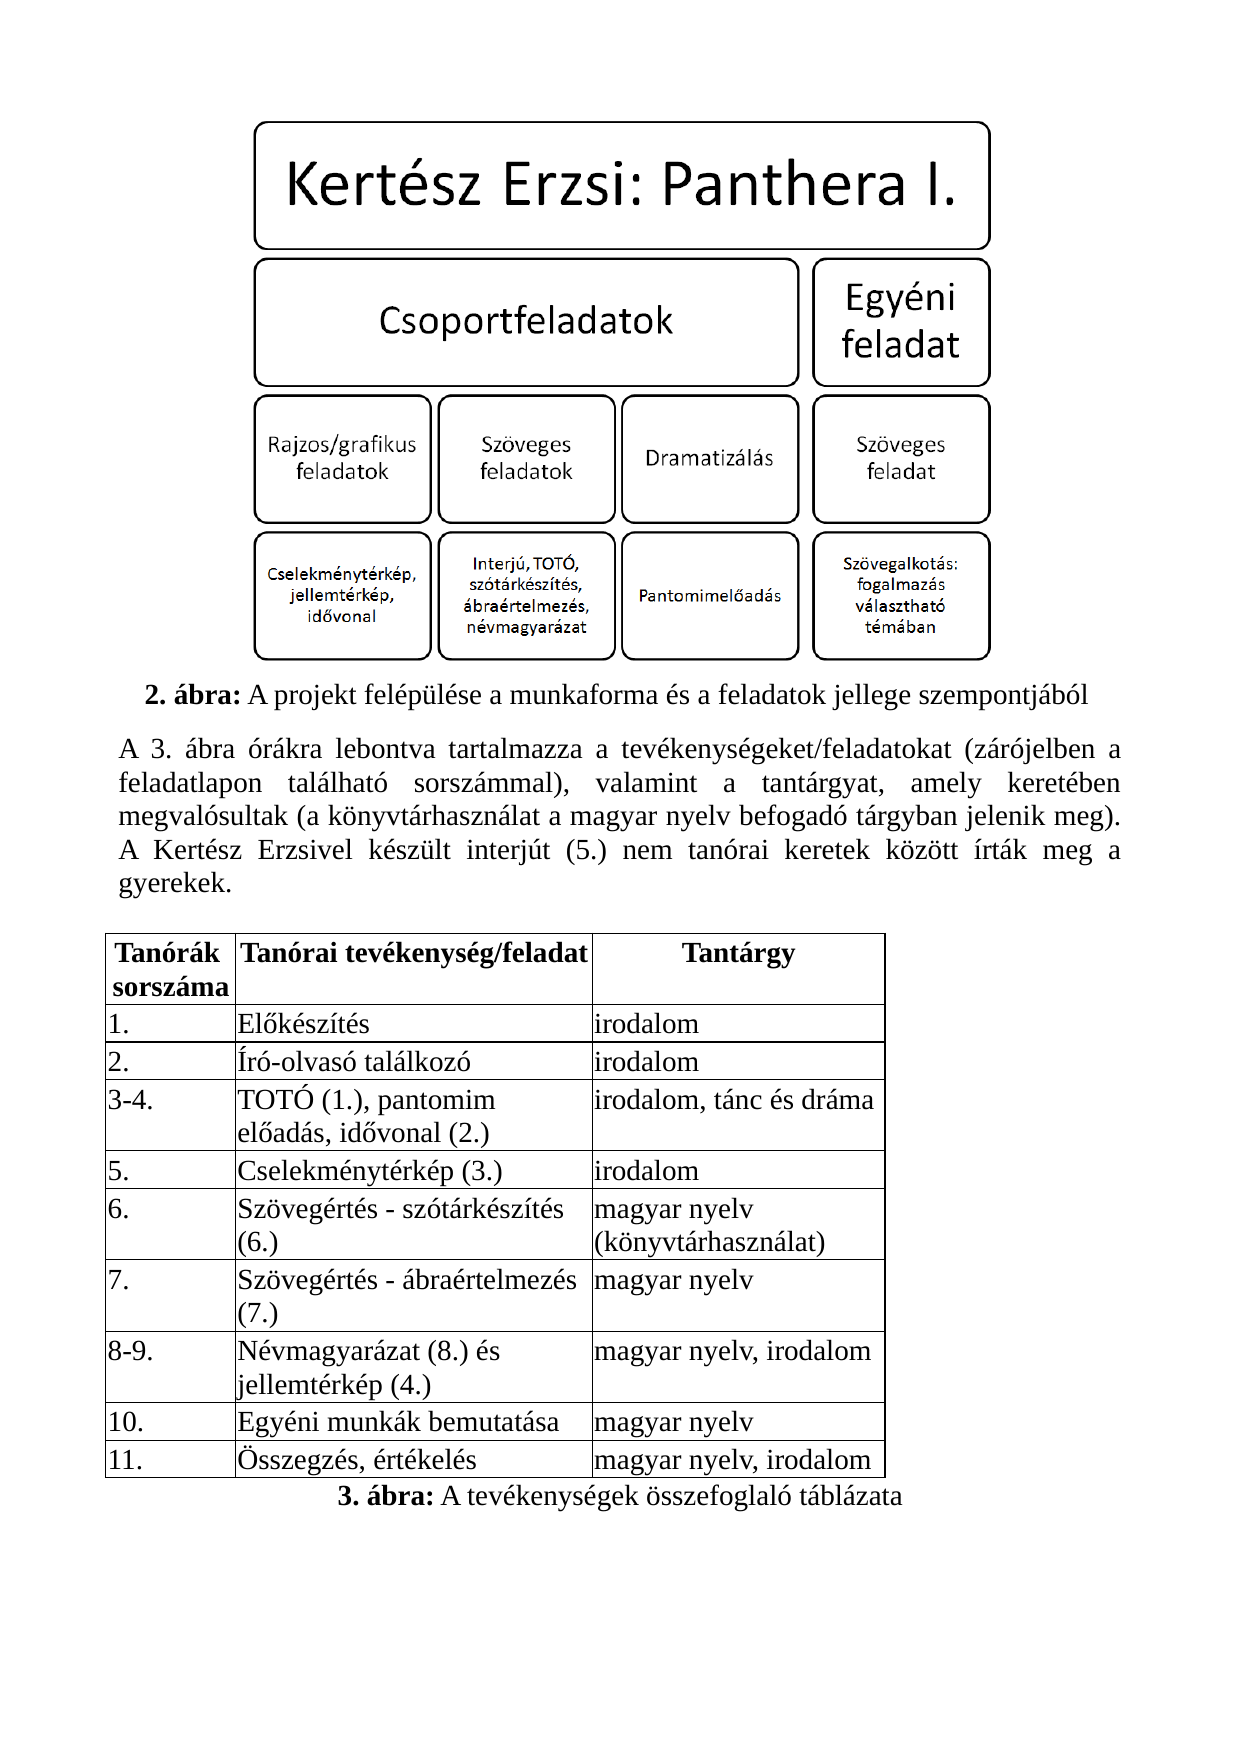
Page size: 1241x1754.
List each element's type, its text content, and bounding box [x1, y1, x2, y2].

table_cell 11. [106, 1441, 235, 1477]
table_cell magyar nyelv, irodalom [593, 1441, 884, 1477]
table_cell Szövegértés - szótárkészítés (6.) [236, 1189, 592, 1259]
table_cell 10. [106, 1403, 235, 1439]
table_cell magyar nyelv (könyvtárhasználat) [593, 1189, 884, 1259]
table_cell irodalom [593, 1043, 884, 1079]
table_cell irodalom [593, 1151, 884, 1188]
table_cell TOTÓ (1.), pantomim előadás, idővonal (2.) [236, 1080, 592, 1150]
table_cell 6. [106, 1189, 235, 1259]
text A 3. ábra órákra lebontva tartalmazza a tevékenységeket/feladatokat (zárójelben a feladatlapon található sorszámmal), valamint a tantárgyat, amely keretében megvalósultak (a könyvtárhasználat a magyar nyelv befogadó tárgyban jelenik meg). A Kertész Erzsivel készült interjút (5.) nem tanórai keretek között írták meg a gyerekek. [118, 731, 1122, 899]
table_header Tanórai tevékenység/feladat [236, 934, 592, 1004]
table_cell Cselekménytérkép (3.) [236, 1151, 592, 1188]
text 3. ábra: A tevékenységek összefoglaló táblázata [118, 1478, 1122, 1512]
table_header Tanórák sorszáma [106, 934, 235, 1004]
table_cell Egyéni munkák bemutatása [236, 1403, 592, 1439]
table_cell Előkészítés [236, 1005, 592, 1041]
table_cell irodalom, tánc és dráma [593, 1080, 884, 1150]
picture [241, 118, 1000, 661]
table_cell 5. [106, 1151, 235, 1188]
table_cell Író-olvasó találkozó [236, 1043, 592, 1079]
table_cell magyar nyelv [593, 1260, 884, 1331]
text 2. ábra: A projekt felépülése a munkaforma és a feladatok jellege szempontjából [118, 677, 1122, 710]
table_cell 7. [106, 1260, 235, 1331]
table_cell irodalom [593, 1005, 884, 1041]
table_cell magyar nyelv, irodalom [593, 1332, 884, 1402]
table_cell Névmagyarázat (8.) és jellemtérkép (4.) [236, 1332, 592, 1402]
table_cell 2. [106, 1043, 235, 1079]
table_cell Szövegértés - ábraértelmezés (7.) [236, 1260, 592, 1331]
table_cell 3-4. [106, 1080, 235, 1150]
table_cell Összegzés, értékelés [236, 1441, 592, 1477]
table_cell 1. [106, 1005, 235, 1041]
table_cell magyar nyelv [593, 1403, 884, 1439]
table_header Tantárgy [593, 934, 884, 1004]
table_cell 8-9. [106, 1332, 235, 1402]
